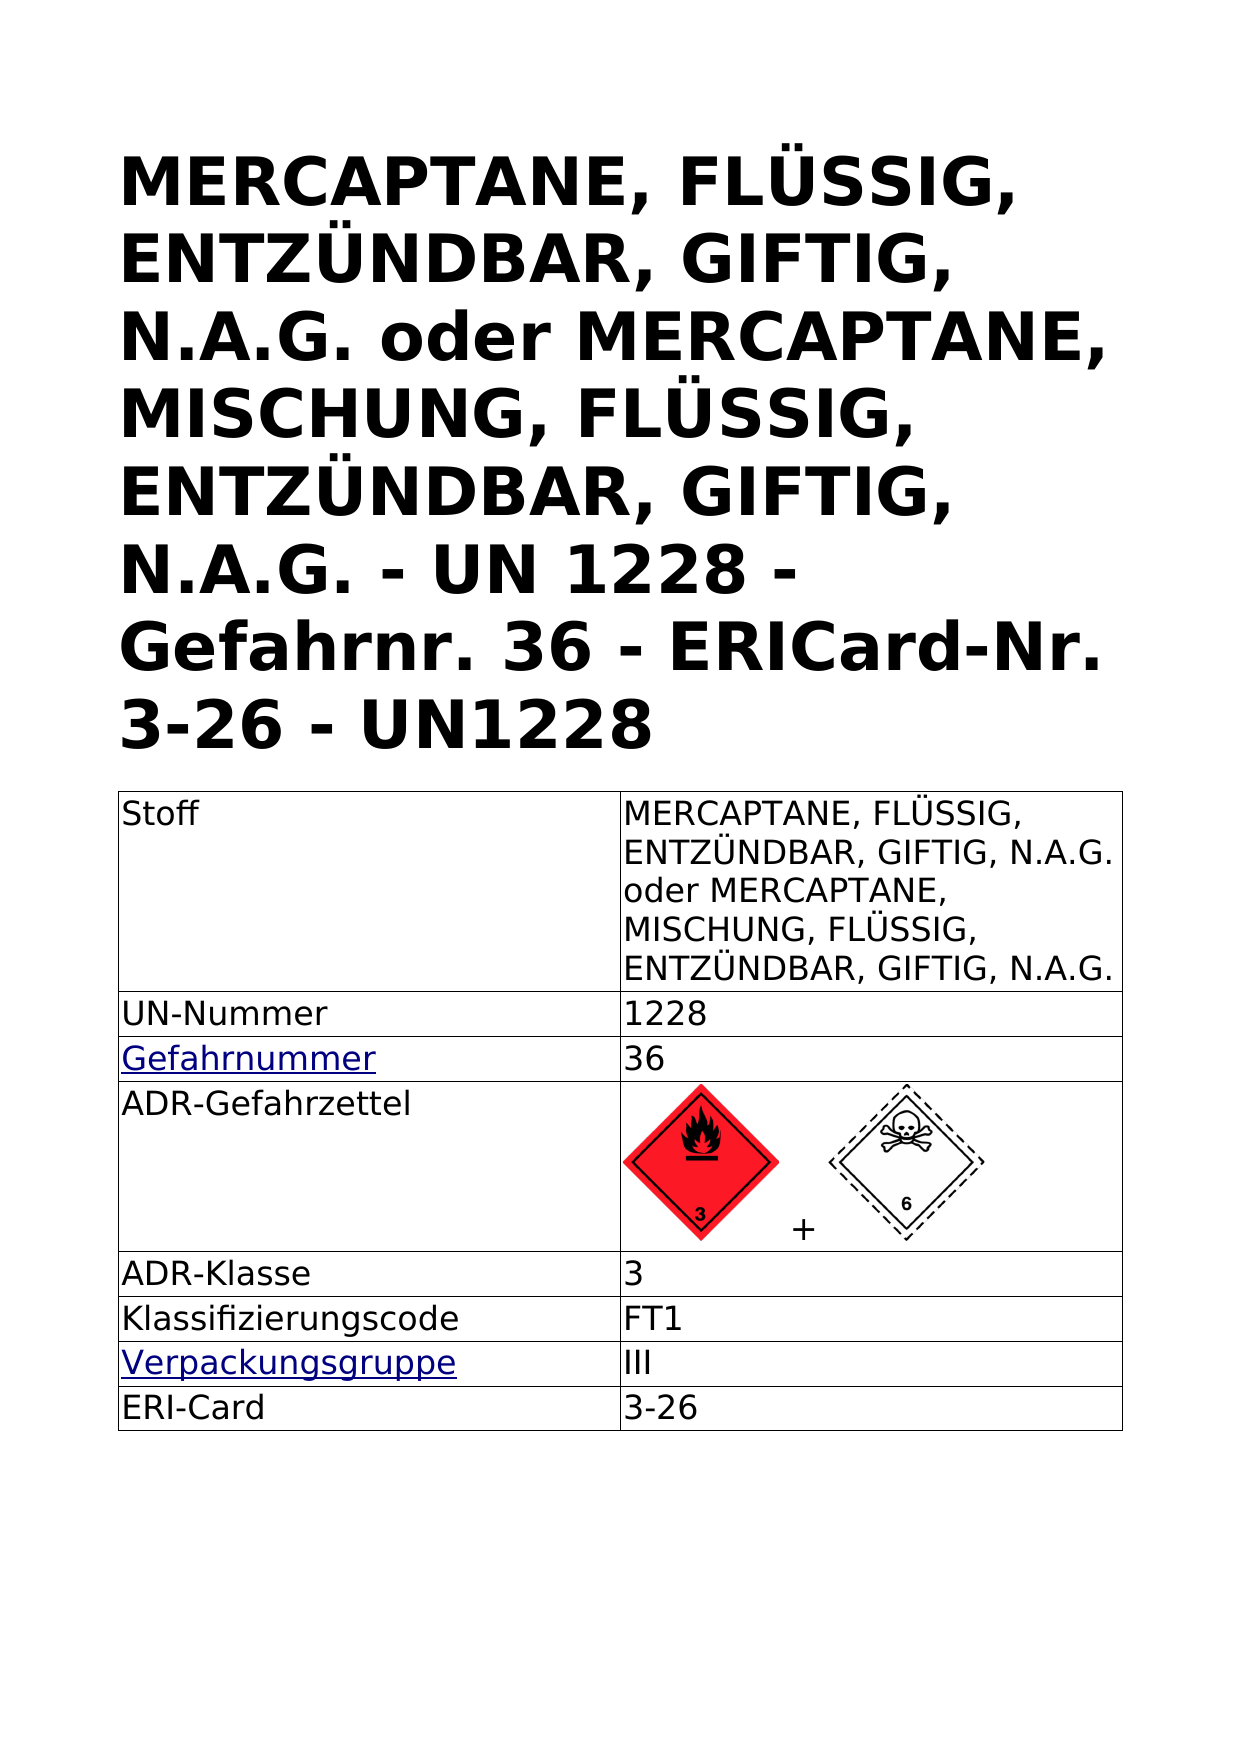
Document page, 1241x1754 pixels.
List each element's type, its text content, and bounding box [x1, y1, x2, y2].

table_cell 3 [621, 1252, 1122, 1296]
table_header MERCAPTANE, FLÜSSIG, ENTZÜNDBAR, GIFTIG, N.A.G. oder MERCAPTANE, MISCHUNG, FLÜSSIG, ENTZÜNDBAR, GIFTIG, N.A.G. [621, 792, 1122, 991]
table_cell Klassifizierungscode [119, 1297, 620, 1341]
picture [828, 1084, 985, 1241]
table_cell III [621, 1342, 1122, 1386]
picture [622, 1084, 780, 1241]
table_cell Gefahrnummer [119, 1037, 620, 1081]
table_cell + [621, 1082, 1122, 1251]
table_cell UN-Nummer [119, 992, 620, 1036]
table_cell ADR-Gefahrzettel [119, 1082, 620, 1251]
table_cell Verpackungsgruppe [119, 1342, 620, 1386]
table_header Stoff [119, 792, 620, 991]
table_cell FT1 [621, 1297, 1122, 1341]
table_cell 3-26 [621, 1387, 1122, 1430]
subtitle MERCAPTANE, FLÜSSIG, ENTZÜNDBAR, GIFTIG, N.A.G. oder MERCAPTANE, MISCHUNG, FLÜSSIG, ENTZÜNDBAR, GIFTIG, N.A.G. - UN 1228 - Gefahrnr. 36 - ERICard-Nr. 3-26 - UN1228 [118, 143, 1122, 764]
table_cell 36 [621, 1037, 1122, 1081]
table_cell 1228 [621, 992, 1122, 1036]
table_cell ERI-Card [119, 1387, 620, 1430]
table_cell ADR-Klasse [119, 1252, 620, 1296]
